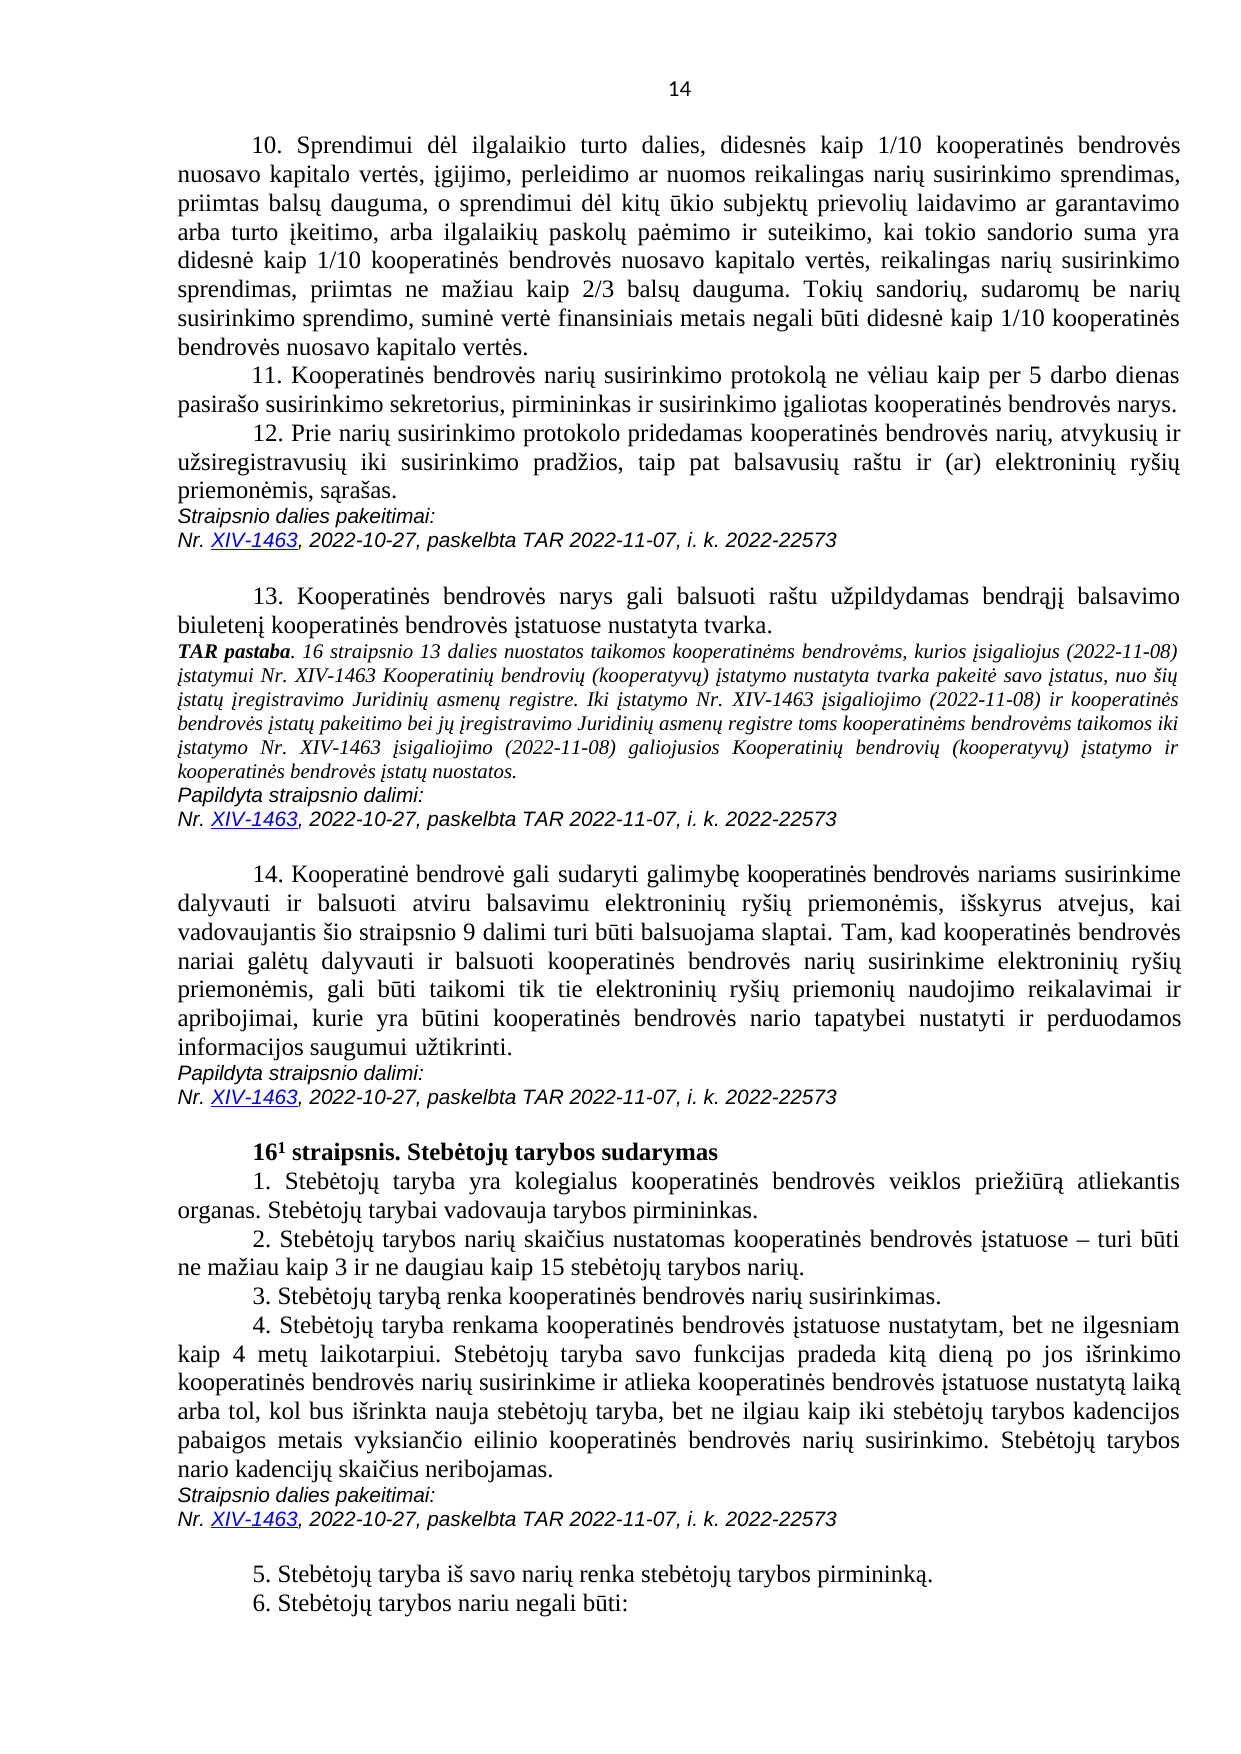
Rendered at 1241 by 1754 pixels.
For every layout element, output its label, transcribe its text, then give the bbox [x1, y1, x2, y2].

text Papildyta straipsnio dalimi: [177, 1061, 1181, 1085]
text 10. Sprendimui dėl ilgalaikio turto dalies, didesnės kaip 1/10 kooperatinės bendrovės nuosavo kapitalo vertės, įgijimo, perleidimo ar nuomos reikalingas narių susirinkimo sprendimas, priimtas balsų dauguma, o sprendimui dėl kitų ūkio subjektų prievolių laidavimo ar garantavimo arba turto įkeitimo, arba ilgalaikių paskolų paėmimo ir suteikimo, kai tokio sandorio suma yra didesnė kaip 1/10 kooperatinės bendrovės nuosavo kapitalo vertės, reikalingas narių susirinkimo sprendimas, priimtas ne mažiau kaip 2/3 balsų dauguma. Tokių sandorių, sudaromų be narių susirinkimo sprendimo, suminė vertė finansiniais metais negali būti didesnė kaip 1/10 kooperatinės bendrovės nuosavo kapitalo vertės. [177, 131, 1181, 361]
text TAR pastaba. 16 straipsnio 13 dalies nuostatos taikomos kooperatinėms bendrovėms, kurios įsigaliojus (2022-11-08) įstatymui Nr. XIV-1463 Kooperatinių bendrovių (kooperatyvų) įstatymo nustatyta tvarka pakeitė savo įstatus, nuo šių įstatų įregistravimo Juridinių asmenų registre. Iki įstatymo Nr. XIV-1463 įsigaliojimo (2022-11-08) ir kooperatinės bendrovės įstatų pakeitimo bei jų įregistravimo Juridinių asmenų registre toms kooperatinėms bendrovėms taikomos iki įstatymo Nr. XIV-1463 įsigaliojimo (2022-11-08) galiojusios Kooperatinių bendrovių (kooperatyvų) įstatymo ir kooperatinės bendrovės įstatų nuostatos. [177, 638, 1181, 783]
text 13. Kooperatinės bendrovės narys gali balsuoti raštu užpildydamas bendrąjį balsavimo biuletenį kooperatinės bendrovės įstatuose nustatyta tvarka. [177, 581, 1181, 638]
text 4. Stebėtojų taryba renkama kooperatinės bendrovės įstatuose nustatytam, bet ne ilgesniam kaip 4 metų laikotarpiui. Stebėtojų taryba savo funkcijas pradeda kitą dieną po jos išrinkimo kooperatinės bendrovės narių susirinkime ir atlieka kooperatinės bendrovės įstatuose nustatytą laiką arba tol, kol bus išrinkta nauja stebėtojų taryba, bet ne ilgiau kaip iki stebėtojų tarybos kadencijos pabaigos metais vyksiančio eilinio kooperatinės bendrovės narių susirinkimo. Stebėtojų tarybos nario kadencijų skaičius neribojamas. [177, 1310, 1181, 1482]
text 3. Stebėtojų tarybą renka kooperatinės bendrovės narių susirinkimas. [177, 1281, 1181, 1310]
text 6. Stebėtojų tarybos nariu negali būti: [177, 1588, 1181, 1617]
text 1. Stebėtojų taryba yra kolegialus kooperatinės bendrovės veiklos priežiūrą atliekantis organas. Stebėtojų tarybai vadovauja tarybos pirmininkas. [177, 1166, 1181, 1224]
text 5. Stebėtojų taryba iš savo narių renka stebėtojų tarybos pirmininką. [177, 1559, 1181, 1588]
text Papildyta straipsnio dalimi: [177, 783, 1181, 807]
text Nr. XIV-1463, 2022-10-27, paskelbta TAR 2022-11-07, i. k. 2022-22573 [177, 1085, 1181, 1109]
text 14. Kooperatinė bendrovė gali sudaryti galimybę kooperatinės bendrovės nariams susirinkime dalyvauti ir balsuoti atviru balsavimu elektroninių ryšių priemonėmis, išskyrus atvejus, kai vadovaujantis šio straipsnio 9 dalimi turi būti balsuojama slaptai. Tam, kad kooperatinės bendrovės nariai galėtų dalyvauti ir balsuoti kooperatinės bendrovės narių susirinkime elektroninių ryšių priemonėmis, gali būti taikomi tik tie elektroninių ryšių priemonių naudojimo reikalavimai ir apribojimai, kurie yra būtini kooperatinės bendrovės nario tapatybei nustatyti ir perduodamos informacijos saugumui užtikrinti. [177, 859, 1181, 1061]
text Straipsnio dalies pakeitimai: [177, 1482, 1181, 1506]
text 2. Stebėtojų tarybos narių skaičius nustatomas kooperatinės bendrovės įstatuose – turi būti ne mažiau kaip 3 ir ne daugiau kaip 15 stebėtojų tarybos narių. [177, 1224, 1181, 1281]
text Nr. XIV-1463, 2022-10-27, paskelbta TAR 2022-11-07, i. k. 2022-22573 [177, 528, 1181, 552]
text Nr. XIV-1463, 2022-10-27, paskelbta TAR 2022-11-07, i. k. 2022-22573 [177, 807, 1181, 831]
text Straipsnio dalies pakeitimai: [177, 504, 1181, 528]
text Nr. XIV-1463, 2022-10-27, paskelbta TAR 2022-11-07, i. k. 2022-22573 [177, 1506, 1181, 1530]
text 161 straipsnis. Stebėtojų tarybos sudarymas [177, 1137, 1181, 1166]
text 11. Kooperatinės bendrovės narių susirinkimo protokolą ne vėliau kaip per 5 darbo dienas pasirašo susirinkimo sekretorius, pirmininkas ir susirinkimo įgaliotas kooperatinės bendrovės narys. [177, 361, 1181, 418]
text 12. Prie narių susirinkimo protokolo pridedamas kooperatinės bendrovės narių, atvykusių ir užsiregistravusių iki susirinkimo pradžios, taip pat balsavusių raštu ir (ar) elektroninių ryšių priemonėmis, sąrašas. [177, 418, 1181, 504]
